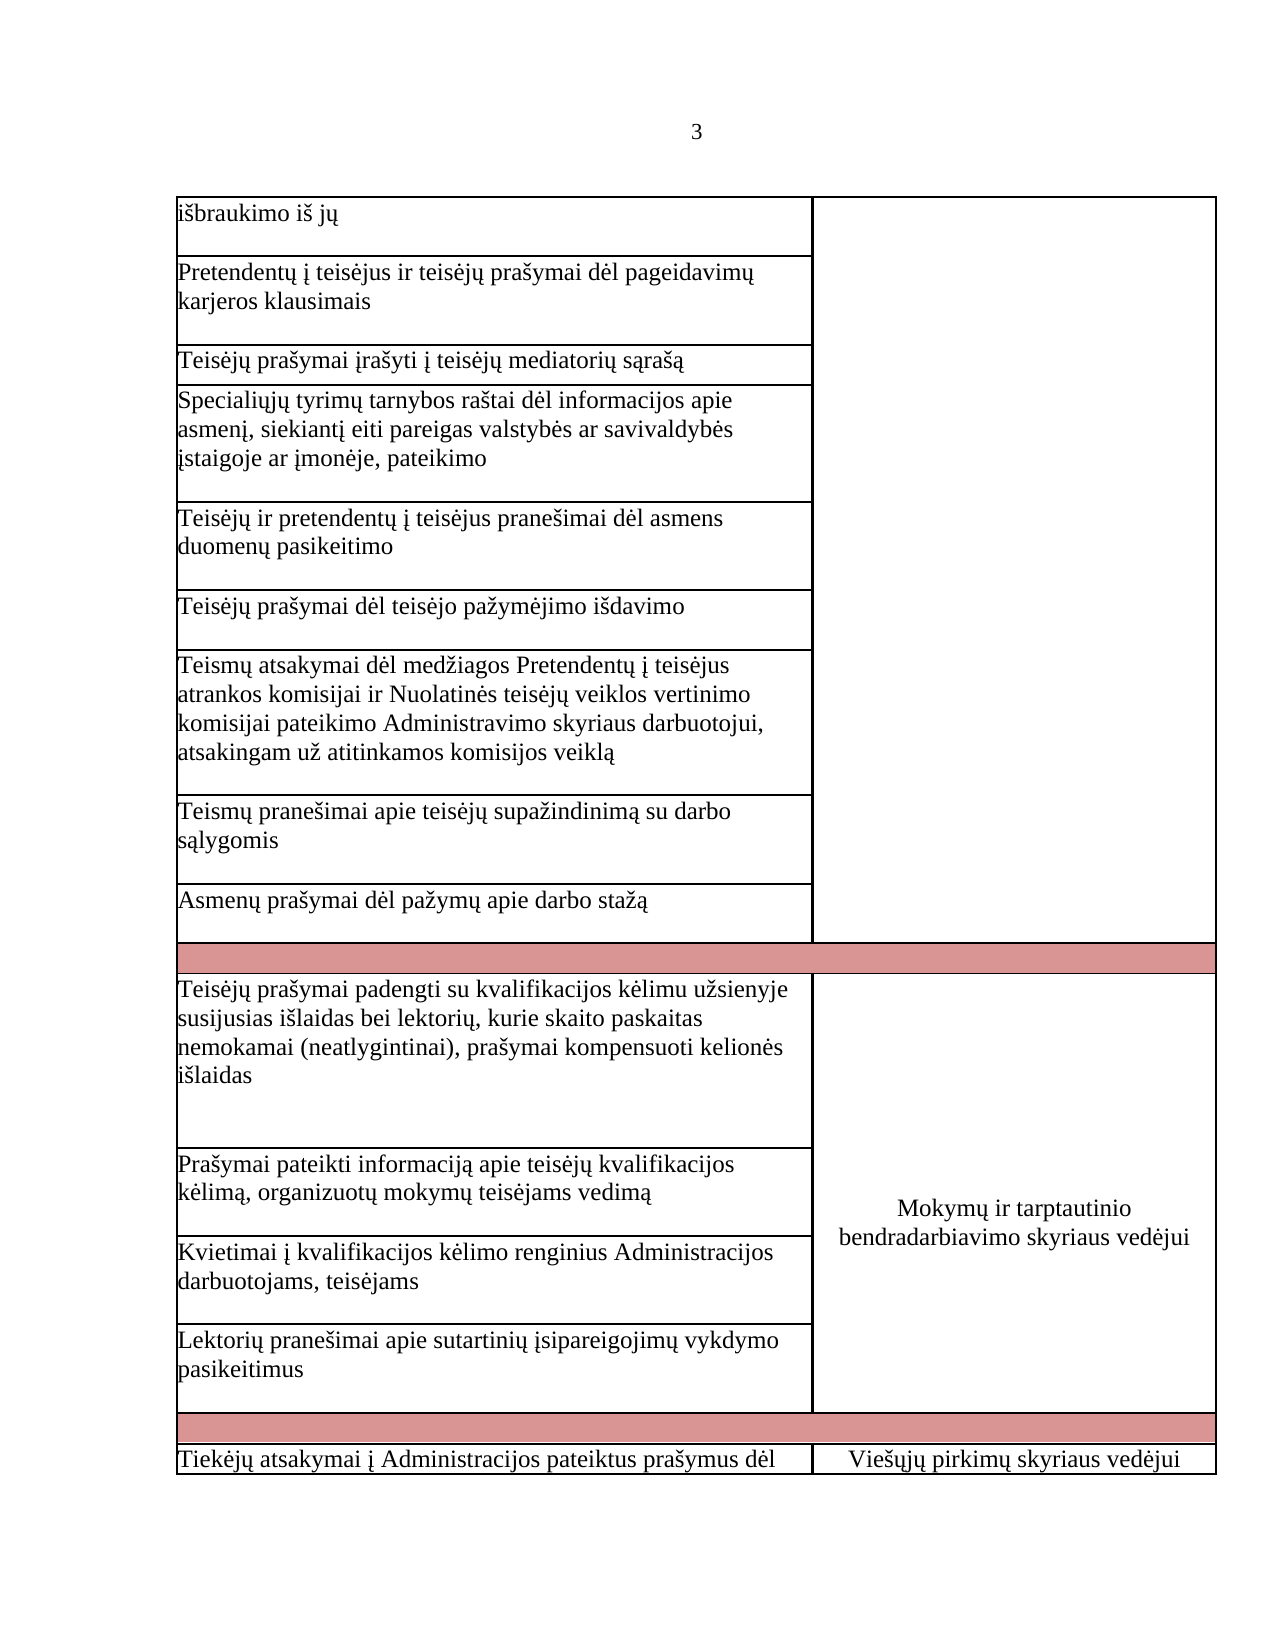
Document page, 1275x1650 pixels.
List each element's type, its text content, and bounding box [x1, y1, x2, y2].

table_cell Teisėjų ir pretendentų į teisėjus pranešimai dėl asmens duomenų pasikeitimo [178, 503, 811, 589]
table_cell Kvietimai į kvalifikacijos kėlimo renginius Administracijos darbuotojams, teisėjams [178, 1237, 811, 1323]
table_cell Pretendentų į teisėjus ir teisėjų prašymai dėl pageidavimų karjeros klausimais [178, 257, 811, 343]
table_cell [814, 198, 1215, 942]
table_cell Tiekėjų atsakymai į Administracijos pateiktus prašymus dėl [178, 1445, 811, 1473]
table_cell Prašymai pateikti informaciją apie teisėjų kvalifikacijos kėlimą, organizuotų mokymų teisėjams vedimą [178, 1149, 811, 1235]
table_cell Lektorių pranešimai apie sutartinių įsipareigojimų vykdymo pasikeitimus [178, 1325, 811, 1412]
table_cell [178, 1414, 1215, 1442]
table_cell [178, 944, 1215, 973]
table_cell Teisėjų prašymai padengti su kvalifikacijos kėlimu užsienyje susijusias išlaidas bei lektorių, kurie skaito paskaitas nemokamai (neatlygintinai), prašymai kompensuoti kelionės išlaidas [178, 974, 811, 1147]
table_cell Teismų pranešimai apie teisėjų supažindinimą su darbo sąlygomis [178, 796, 811, 883]
table_cell Teismų atsakymai dėl medžiagos Pretendentų į teisėjus atrankos komisijai ir Nuolatinės teisėjų veiklos vertinimo komisijai pateikimo Administravimo skyriaus darbuotojui, atsakingam už atitinkamos komisijos veiklą [178, 651, 811, 794]
table_cell Specialiųjų tyrimų tarnybos raštai dėl informacijos apie asmenį, siekiantį eiti pareigas valstybės ar savivaldybės įstaigoje ar įmonėje, pateikimo [178, 386, 811, 501]
table_cell Viešųjų pirkimų skyriaus vedėjui [814, 1445, 1215, 1473]
table_cell išbraukimo iš jų [178, 198, 811, 255]
table_cell Mokymų ir tarptautinio bendradarbiavimo skyriaus vedėjui [814, 974, 1215, 1412]
table_cell Asmenų prašymai dėl pažymų apie darbo stažą [178, 885, 811, 942]
table_cell Teisėjų prašymai dėl teisėjo pažymėjimo išdavimo [178, 591, 811, 648]
table_cell Teisėjų prašymai įrašyti į teisėjų mediatorių sąrašą [178, 346, 811, 383]
